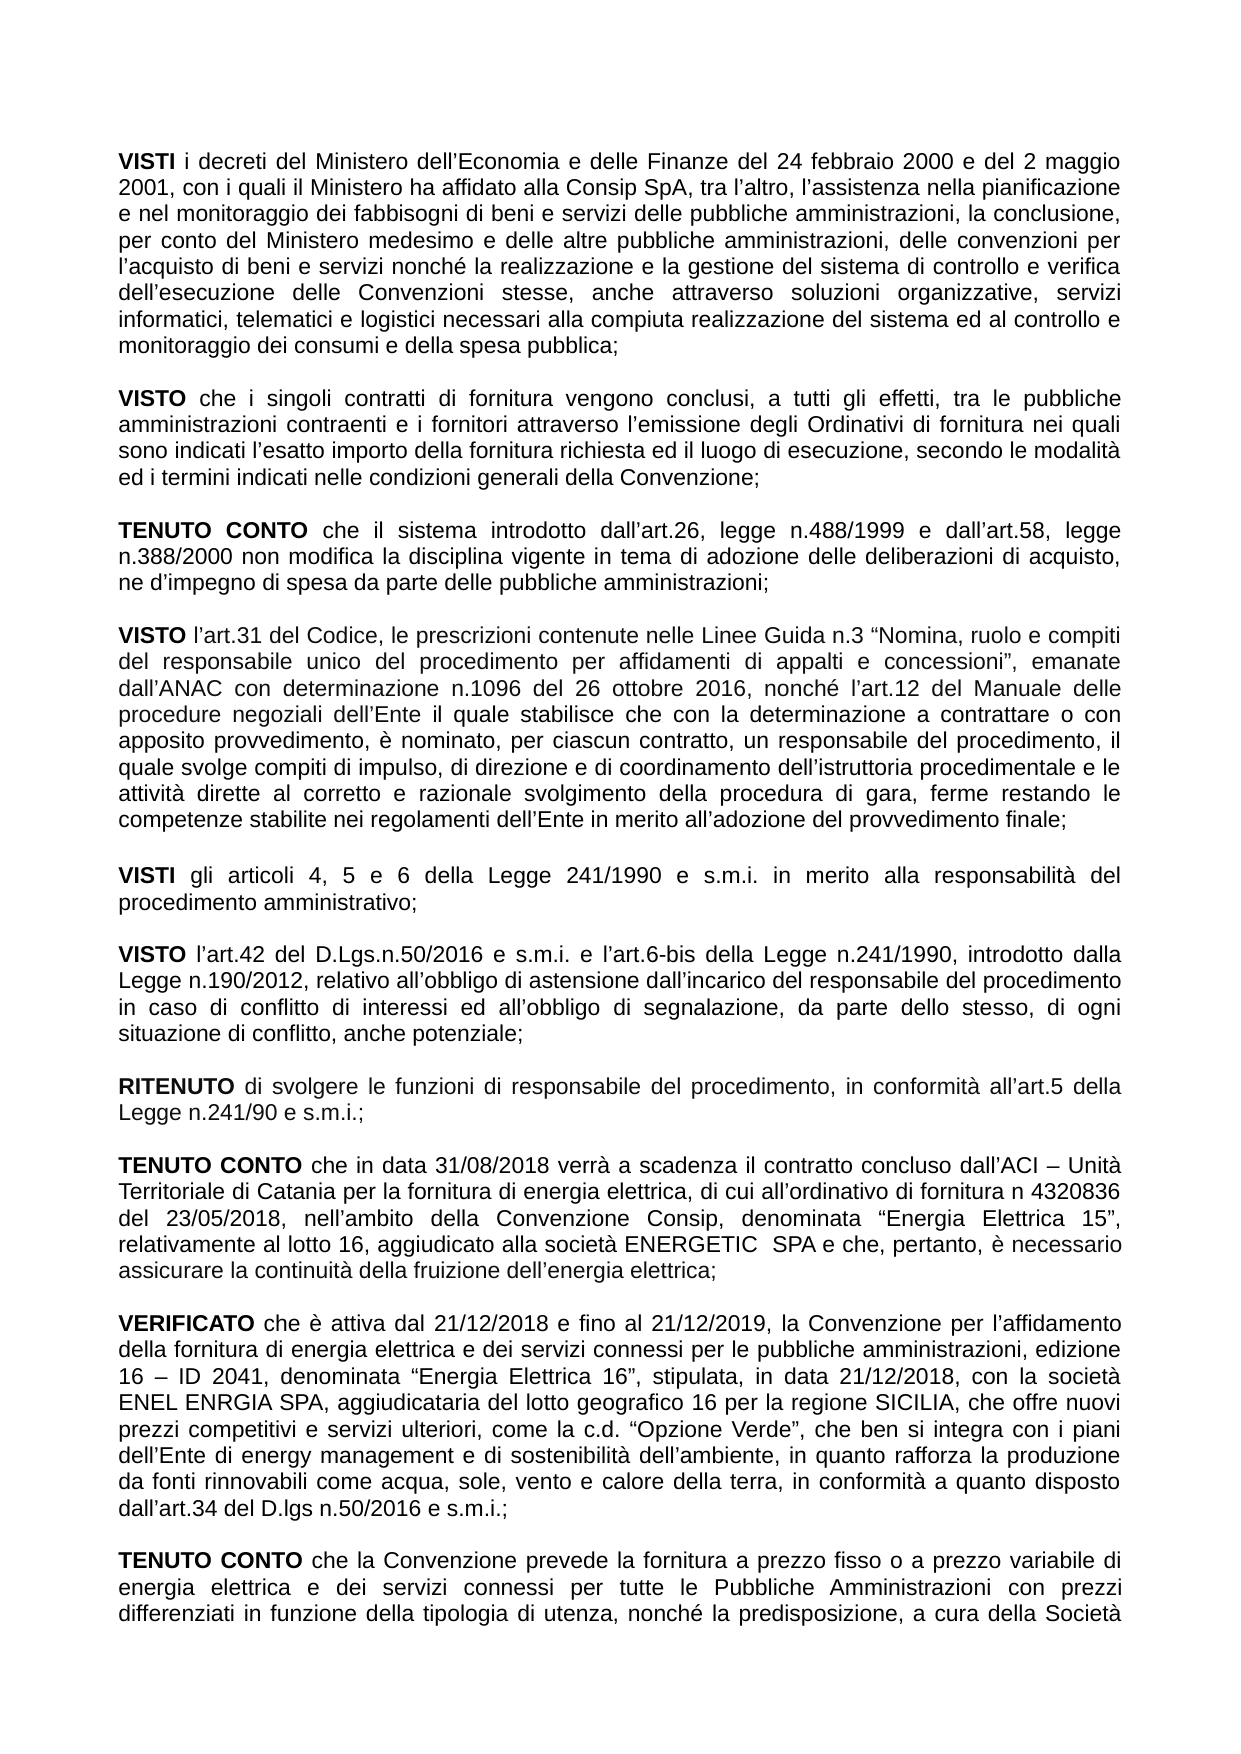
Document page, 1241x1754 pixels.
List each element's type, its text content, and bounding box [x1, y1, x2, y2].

text TENUTO CONTO che in data 31/08/2018 verrà a scadenza il contratto concluso dall’ACI – Unità Territoriale di Catania per la fornitura di energia elettrica, di cui all’ordinativo di fornitura n 4320836 del 23/05/2018, nell’ambito della Convenzione Consip, denominata “Energia Elettrica 15”, relativamente al lotto 16, aggiudicato alla società ENERGETIC SPA e che, pertanto, è necessario assicurare la continuità della fruizione dell’energia elettrica; [118, 1152, 1122, 1284]
text VISTI gli articoli 4, 5 e 6 della Legge 241/1990 e s.m.i. in merito alla responsabilità del procedimento amministrativo; [118, 862, 1122, 915]
text VISTO che i singoli contratti di fornitura vengono conclusi, a tutti gli effetti, tra le pubbliche amministrazioni contraenti e i fornitori attraverso l’emissione degli Ordinativi di fornitura nei quali sono indicati l’esatto importo della fornitura richiesta ed il luogo di esecuzione, secondo le modalità ed i termini indicati nelle condizioni generali della Convenzione; [118, 385, 1122, 490]
text VISTI i decreti del Ministero dell’Economia e delle Finanze del 24 febbraio 2000 e del 2 maggio 2001, con i quali il Ministero ha affidato alla Consip SpA, tra l’altro, l’assistenza nella pianificazione e nel monitoraggio dei fabbisogni di beni e servizi delle pubbliche amministrazioni, la conclusione, per conto del Ministero medesimo e delle altre pubbliche amministrazioni, delle convenzioni per l’acquisto di beni e servizi nonché la realizzazione e la gestione del sistema di controllo e verifica dell’esecuzione delle Convenzioni stesse, anche attraverso soluzioni organizzative, servizi informatici, telematici e logistici necessari alla compiuta realizzazione del sistema ed al controllo e monitoraggio dei consumi e della spesa pubblica; [118, 148, 1122, 358]
text VISTO l’art.42 del D.Lgs.n.50/2016 e s.m.i. e l’art.6-bis della Legge n.241/1990, introdotto dalla Legge n.190/2012, relativo all’obbligo di astensione dall’incarico del responsabile del procedimento in caso di conflitto di interessi ed all’obbligo di segnalazione, da parte dello stesso, di ogni situazione di conflitto, anche potenziale; [118, 941, 1122, 1047]
text TENUTO CONTO che il sistema introdotto dall’art.26, legge n.488/1999 e dall’art.58, legge n.388/2000 non modifica la disciplina vigente in tema di adozione delle deliberazioni di acquisto, ne d’impegno di spesa da parte delle pubbliche amministrazioni; [118, 517, 1122, 596]
text VERIFICATO che è attiva dal 21/12/2018 e fino al 21/12/2019, la Convenzione per l’affidamento della fornitura di energia elettrica e dei servizi connessi per le pubbliche amministrazioni, edizione 16 – ID 2041, denominata “Energia Elettrica 16”, stipulata, in data 21/12/2018, con la società ENEL ENRGIA SPA, aggiudicataria del lotto geografico 16 per la regione SICILIA, che offre nuovi prezzi competitivi e servizi ulteriori, come la c.d. “Opzione Verde”, che ben si integra con i piani dell’Ente di energy management e di sostenibilità dell’ambiente, in quanto rafforza la produzione da fonti rinnovabili come acqua, sole, vento e calore della terra, in conformità a quanto disposto dall’art.34 del D.lgs n.50/2016 e s.m.i.; [118, 1310, 1122, 1521]
text RITENUTO di svolgere le funzioni di responsabile del procedimento, in conformità all’art.5 della Legge n.241/90 e s.m.i.; [118, 1073, 1122, 1126]
text TENUTO CONTO che la Convenzione prevede la fornitura a prezzo fisso o a prezzo variabile di energia elettrica e dei servizi connessi per tutte le Pubbliche Amministrazioni con prezzi differenziati in funzione della tipologia di utenza, nonché la predisposizione, a cura della Società [118, 1547, 1122, 1626]
text VISTO l’art.31 del Codice, le prescrizioni contenute nelle Linee Guida n.3 “Nomina, ruolo e compiti del responsabile unico del procedimento per affidamenti di appalti e concessioni”, emanate dall’ANAC con determinazione n.1096 del 26 ottobre 2016, nonché l’art.12 del Manuale delle procedure negoziali dell’Ente il quale stabilisce che con la determinazione a contrattare o con apposito provvedimento, è nominato, per ciascun contratto, un responsabile del procedimento, il quale svolge compiti di impulso, di direzione e di coordinamento dell’istruttoria procedimentale e le attività dirette al corretto e razionale svolgimento della procedura di gara, ferme restando le competenze stabilite nei regolamenti dell’Ente in merito all’adozione del provvedimento finale; [118, 622, 1122, 833]
